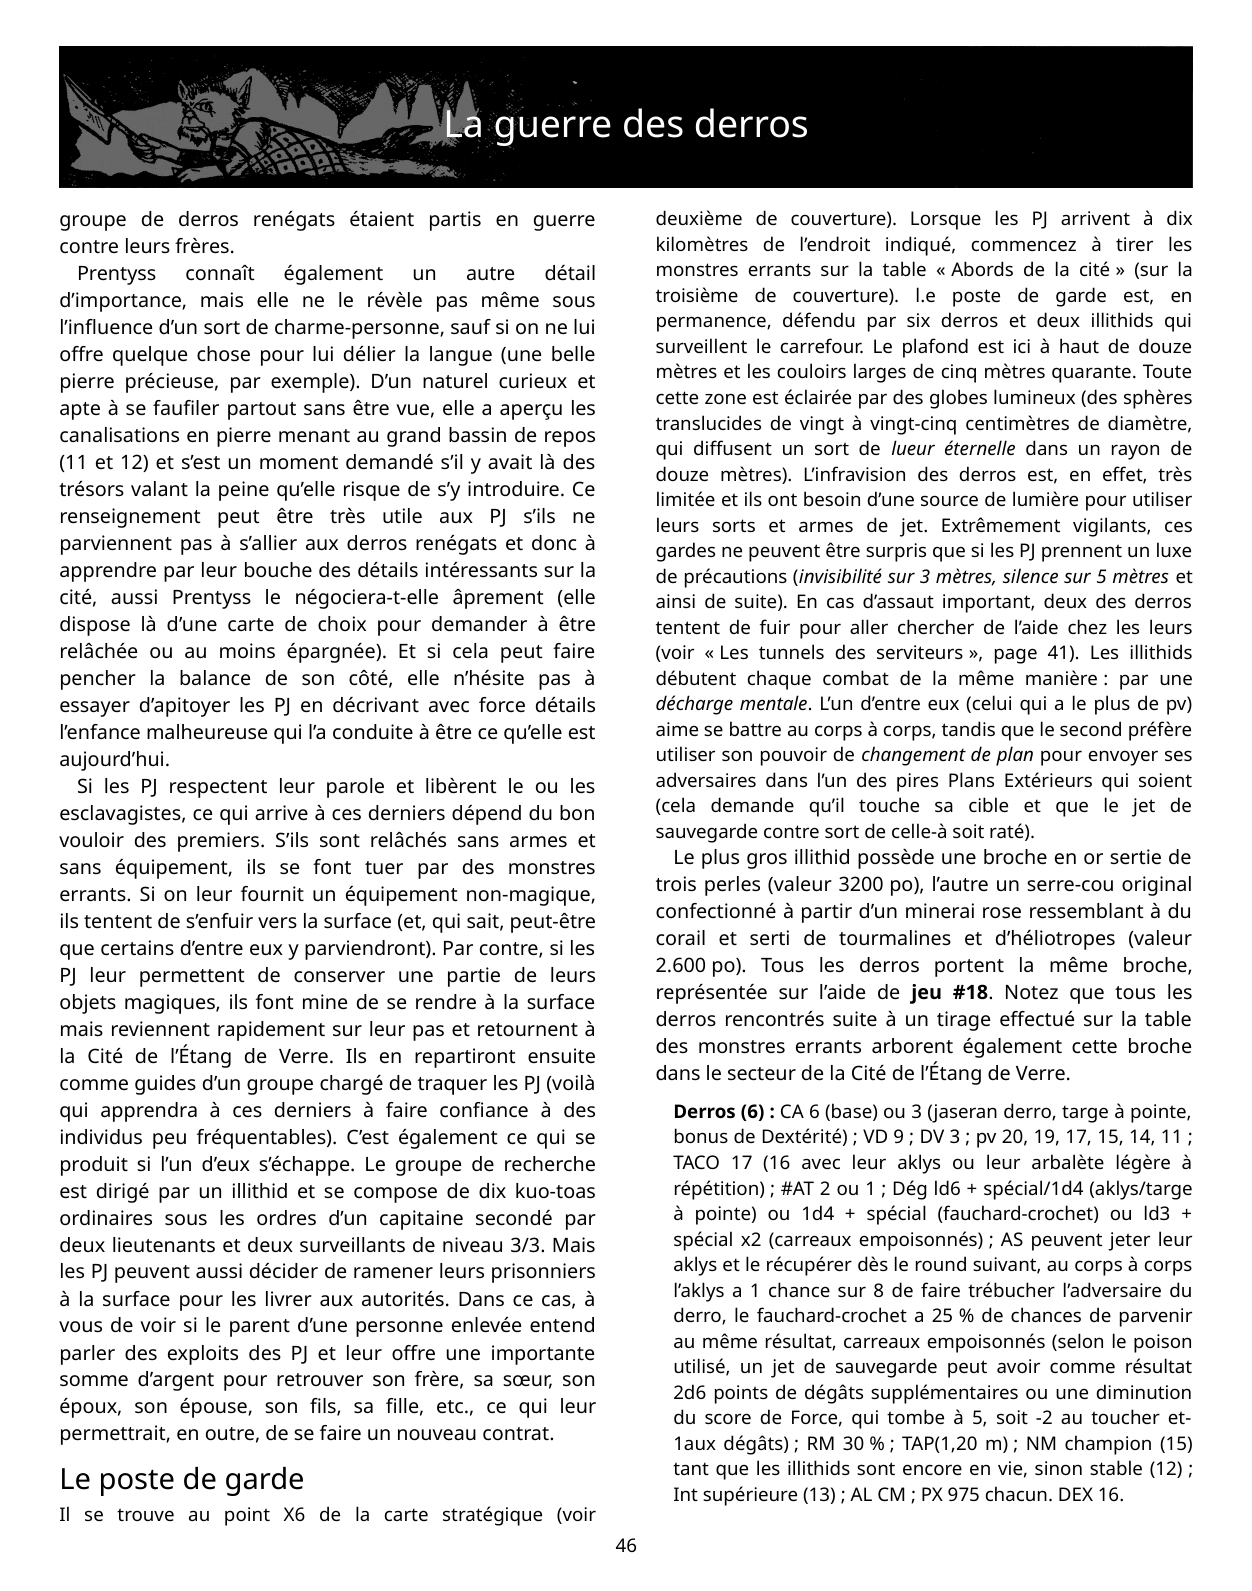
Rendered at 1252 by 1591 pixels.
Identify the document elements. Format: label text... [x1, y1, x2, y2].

list Derros (6) : CA 6 (base) ou 3 (jaseran derro, targe à pointe, bonus de Dextérité) ; VD 9 ; DV 3 ; pv 20, 19, 17, 15, 14, 11 ; TACO 17 (16 avec leur aklys ou leur arbalète légère à répétition) ; #AT 2 ou 1 ; Dég ld6 + spécial/1d4 (aklys/targe à pointe) ou 1d4 + spécial (fauchard-crochet) ou ld3 + spécial x2 (carreaux empoisonnés) ; AS peuvent jeter leur aklys et le récupérer dès le round suivant, au corps à corps l’aklys a 1 chance sur 8 de faire trébucher l’adversaire du derro, le fauchard-crochet a 25 % de chances de parvenir au même résultat, carreaux empoisonnés (selon le poison utilisé, un jet de sauvegarde peut avoir comme résultat 2d6 points de dégâts supplémentaires ou une diminution du score de Force, qui tombe à 5, soit -2 au toucher et-1aux dégâts) ; RM 30 % ; TAP(1,20 m) ; NM champion (15) tant que les illithids sont encore en vie, sinon stable (12) ; Int supérieure (13) ; AL CM ; PX 975 chacun. DEX 16. [673, 1098, 1193, 1507]
text Prentyss connaît également un autre détail d’importance, mais elle ne le révèle pas même sous l’influence d’un sort de charme-personne, sauf si on ne lui offre quelque chose pour lui délier la langue (une belle pierre précieuse, par exemple). D’un naturel curieux et apte à se faufiler partout sans être vue, elle a aperçu les canalisations en pierre menant au grand bassin de repos (11 et 12) et s’est un moment demandé s’il y avait là des trésors valant la peine qu’elle risque de s’y introduire. Ce renseignement peut être très utile aux PJ s’ils ne parviennent pas à s’allier aux derros renégats et donc à apprendre par leur bouche des détails intéressants sur la cité, aussi Prentyss le négociera-t-elle âprement (elle dispose là d’une carte de choix pour demander à être relâchée ou au moins épargnée). Et si cela peut faire pencher la balance de son côté, elle n’hésite pas à essayer d’apitoyer les PJ en décrivant avec force détails l’enfance malheureuse qui l’a conduite à être ce qu’elle est aujourd’hui. [59, 259, 596, 772]
text Il se trouve au point X6 de la carte stratégique (voir [59, 1501, 596, 1527]
picture [59, 46, 1193, 188]
text groupe de derros renégats étaient partis en guerre contre leurs frères. [59, 206, 596, 259]
text deuxième de couverture). Lorsque les PJ arrivent à dix kilomètres de l’endroit indiqué, commencez à tirer les monstres errants sur la table « Abords de la cité » (sur la troisième de couverture). l.e poste de garde est, en permanence, défendu par six derros et deux illithids qui surveillent le carrefour. Le plafond est ici à haut de douze mètres et les couloirs larges de cinq mètres quarante. Toute cette zone est éclairée par des globes lumineux (des sphères translucides de vingt à vingt-cinq centimètres de diamètre, qui diffusent un sort de lueur éternelle dans un rayon de douze mètres). L’infravision des derros est, en effet, très limitée et ils ont besoin d’une source de lumière pour utiliser leurs sorts et armes de jet. Extrêmement vigilants, ces gardes ne peuvent être surpris que si les PJ prennent un luxe de précautions (invisibilité sur 3 mètres, silence sur 5 mètres et ainsi de suite). En cas d’assaut important, deux des derros tentent de fuir pour aller chercher de l’aide chez les leurs (voir « Les tunnels des serviteurs », page 41). Les illithids débutent chaque combat de la même manière : par une décharge mentale. L’un d’entre eux (celui qui a le plus de pv) aime se battre au corps à corps, tandis que le second préfère utiliser son pouvoir de changement de plan pour envoyer ses adversaires dans l’un des pires Plans Extérieurs qui soient (cela demande qu’il touche sa cible et que le jet de sauvegarde contre sort de celle-à soit raté). [655, 206, 1193, 844]
text Si les PJ respectent leur parole et libèrent le ou les esclavagistes, ce qui arrive à ces derniers dépend du bon vouloir des premiers. S’ils sont relâchés sans armes et sans équipement, ils se font tuer par des monstres errants. Si on leur fournit un équipement non-magique, ils tentent de s’enfuir vers la surface (et, qui sait, peut-être que certains d’entre eux y parviendront). Par contre, si les PJ leur permettent de conserver une partie de leurs objets magiques, ils font mine de se rendre à la surface mais reviennent rapidement sur leur pas et retournent à la Cité de l’Étang de Verre. Ils en repartiront ensuite comme guides d’un groupe chargé de traquer les PJ (voilà qui apprendra à ces derniers à faire confiance à des individus peu fréquentables). C’est également ce qui se produit si l’un d’eux s’échappe. Le groupe de recherche est dirigé par un illithid et se compose de dix kuo-toas ordinaires sous les ordres d’un capitaine secondé par deux lieutenants et deux surveillants de niveau 3/3. Mais les PJ peuvent aussi décider de ramener leurs prisonniers à la surface pour les livrer aux autorités. Dans ce cas, à vous de voir si le parent d’une personne enlevée entend parler des exploits des PJ et leur offre une importante somme d’argent pour retrouver son frère, sa sœur, son époux, son épouse, son fils, sa fille, etc., ce qui leur permettrait, en outre, de se faire un nouveau contrat. [59, 772, 596, 1447]
text Le plus gros illithid possède une broche en or sertie de trois perles (valeur 3200 po), l’autre un serre-cou original confectionné à partir d’un minerai rose ressemblant à du corail et serti de tourmalines et d’héliotropes (valeur 2.600 po). Tous les derros portent la même broche, représentée sur l’aide de jeu #18. Notez que tous les derros rencontrés suite à un tirage effectué sur la table des monstres errants arborent également cette broche dans le secteur de la Cité de l’Étang de Verre. [655, 844, 1193, 1086]
subtitle Le poste de garde [59, 1458, 596, 1498]
